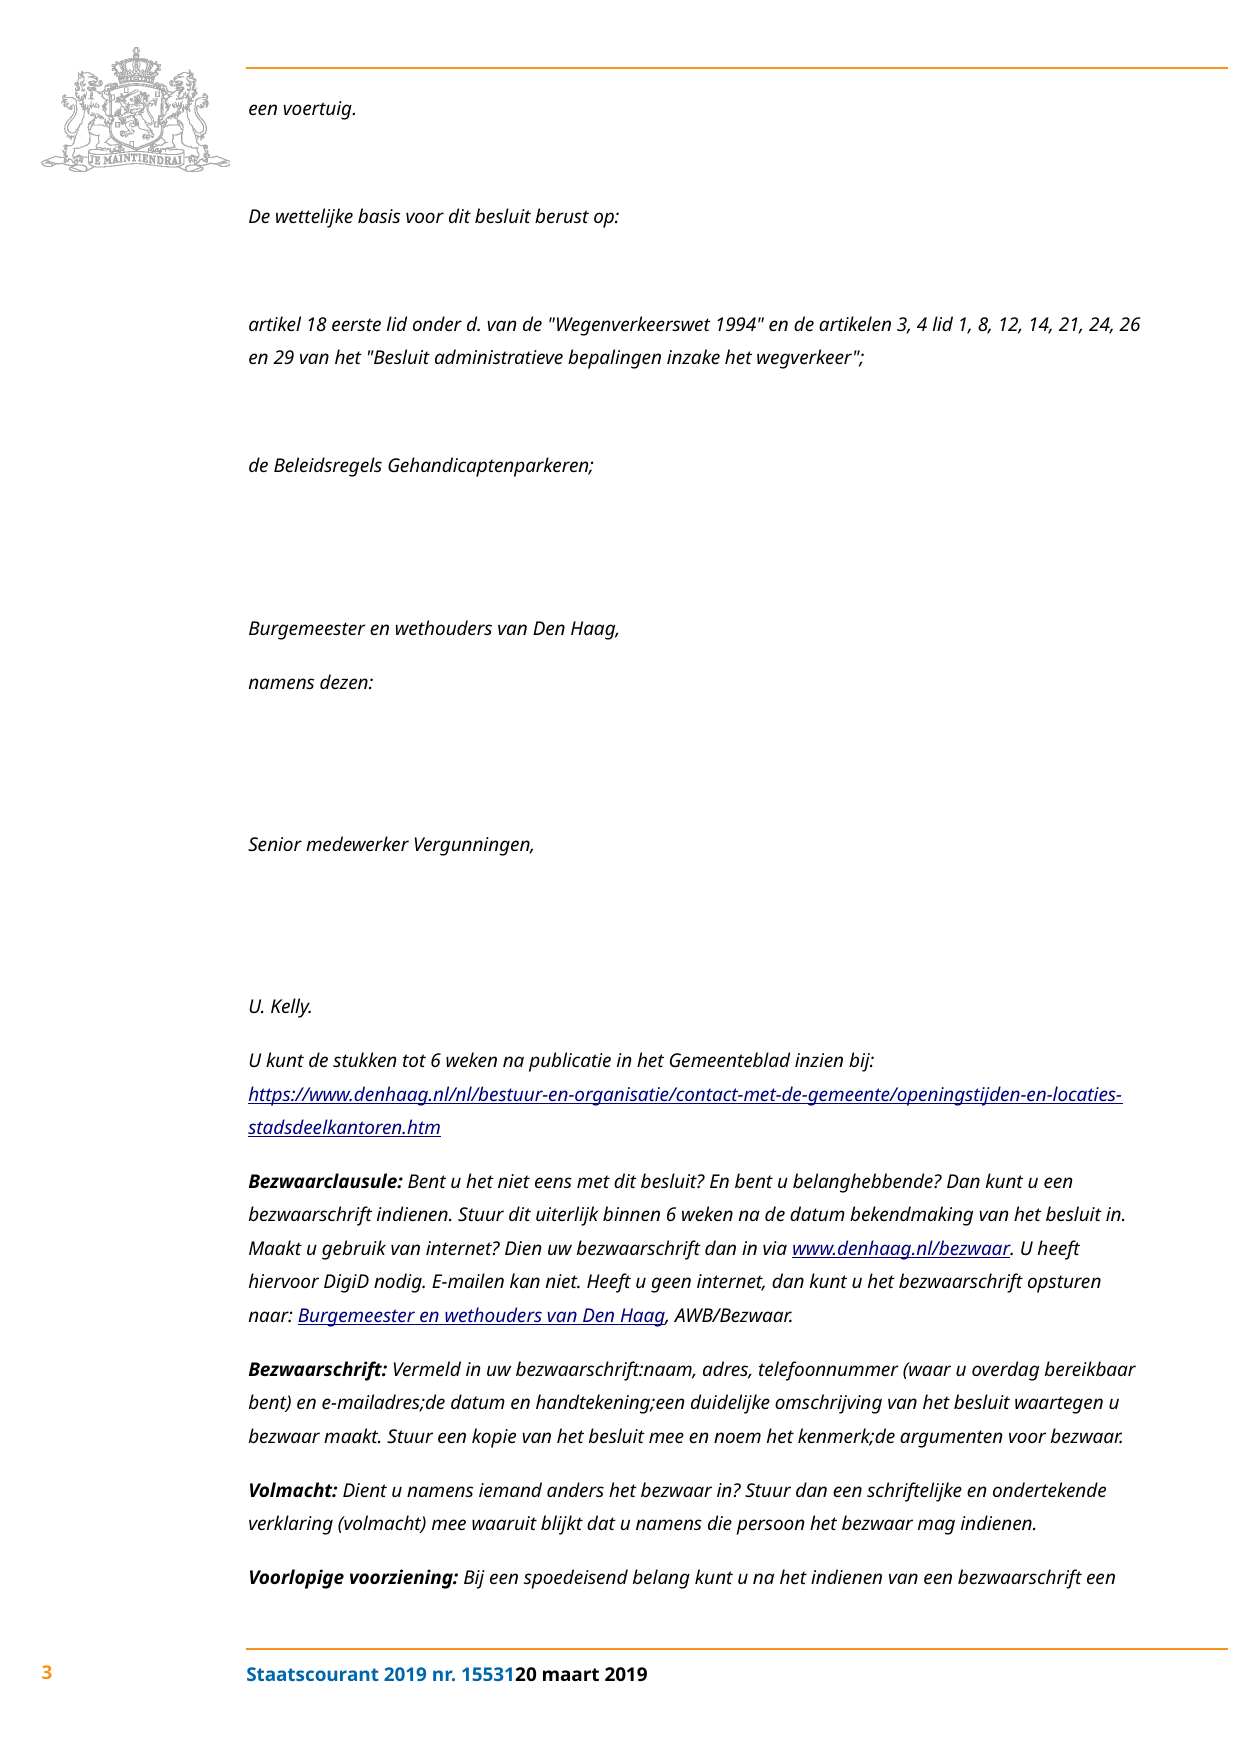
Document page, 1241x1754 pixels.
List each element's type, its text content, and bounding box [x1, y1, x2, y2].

picture [41, 47, 231, 172]
text een voertuig. [248, 95, 1152, 121]
text Bezwaarschrift: Vermeld in uw bezwaarschrift:naam, adres, telefoonnummer (waar u overdag bereikbaar bent) en e-mailadres;de datum en handtekening;een duidelijke omschrijving van het besluit waartegen u bezwaar maakt. Stuur een kopie van het besluit mee en noem het kenmerk;de argumenten voor bezwaar. [248, 1356, 1152, 1449]
text de Beleidsregels Gehandicaptenparkeren; [248, 453, 1152, 478]
text Senior medewerker Vergunningen, [248, 831, 1152, 857]
text Volmacht: Dient u namens iemand anders het bezwaar in? Stuur dan een schriftelijke en ondertekende verklaring (volmacht) mee waaruit blijkt dat u namens die persoon het bezwaar mag indienen. [248, 1477, 1152, 1536]
text Bezwaarclausule: Bent u het niet eens met dit besluit? En bent u belanghebbende? Dan kunt u een bezwaarschrift indienen. Stuur dit uiterlijk binnen 6 weken na de datum bekendmaking van het besluit in. Maakt u gebruik van internet? Dien uw bezwaarschrift dan in via www.denhaag.nl/bezwaar. U heeft hiervoor DigiD nodig. E-mailen kan niet. Heeft u geen internet, dan kunt u het bezwaarschrift opsturen naar: Burgemeester en wethouders van Den Haag, AWB/Bezwaar. [248, 1168, 1152, 1328]
text Voorlopige voorziening: Bij een spoedeisend belang kunt u na het indienen van een bezwaarschrift een [248, 1564, 1152, 1590]
text De wettelijke basis voor dit besluit berust op: [248, 203, 1152, 229]
text artikel 18 eerste lid onder d. van de "Wegenverkeerswet 1994" en de artikelen 3, 4 lid 1, 8, 12, 14, 21, 24, 26 en 29 van het "Besluit administratieve bepalingen inzake het wegverkeer"; [248, 311, 1152, 370]
text U kunt de stukken tot 6 weken na publicatie in het Gemeenteblad inzien bij: https://www.denhaag.nl/nl/bestuur-en-organisatie/contact-met-de-gemeente/openingstijden-en-locaties-stadsdeelkantoren.htm [248, 1047, 1152, 1140]
text namens dezen: [248, 669, 1152, 694]
text U. Kelly. [248, 993, 1152, 1019]
text Burgemeester en wethouders van Den Haag, [248, 615, 1152, 641]
